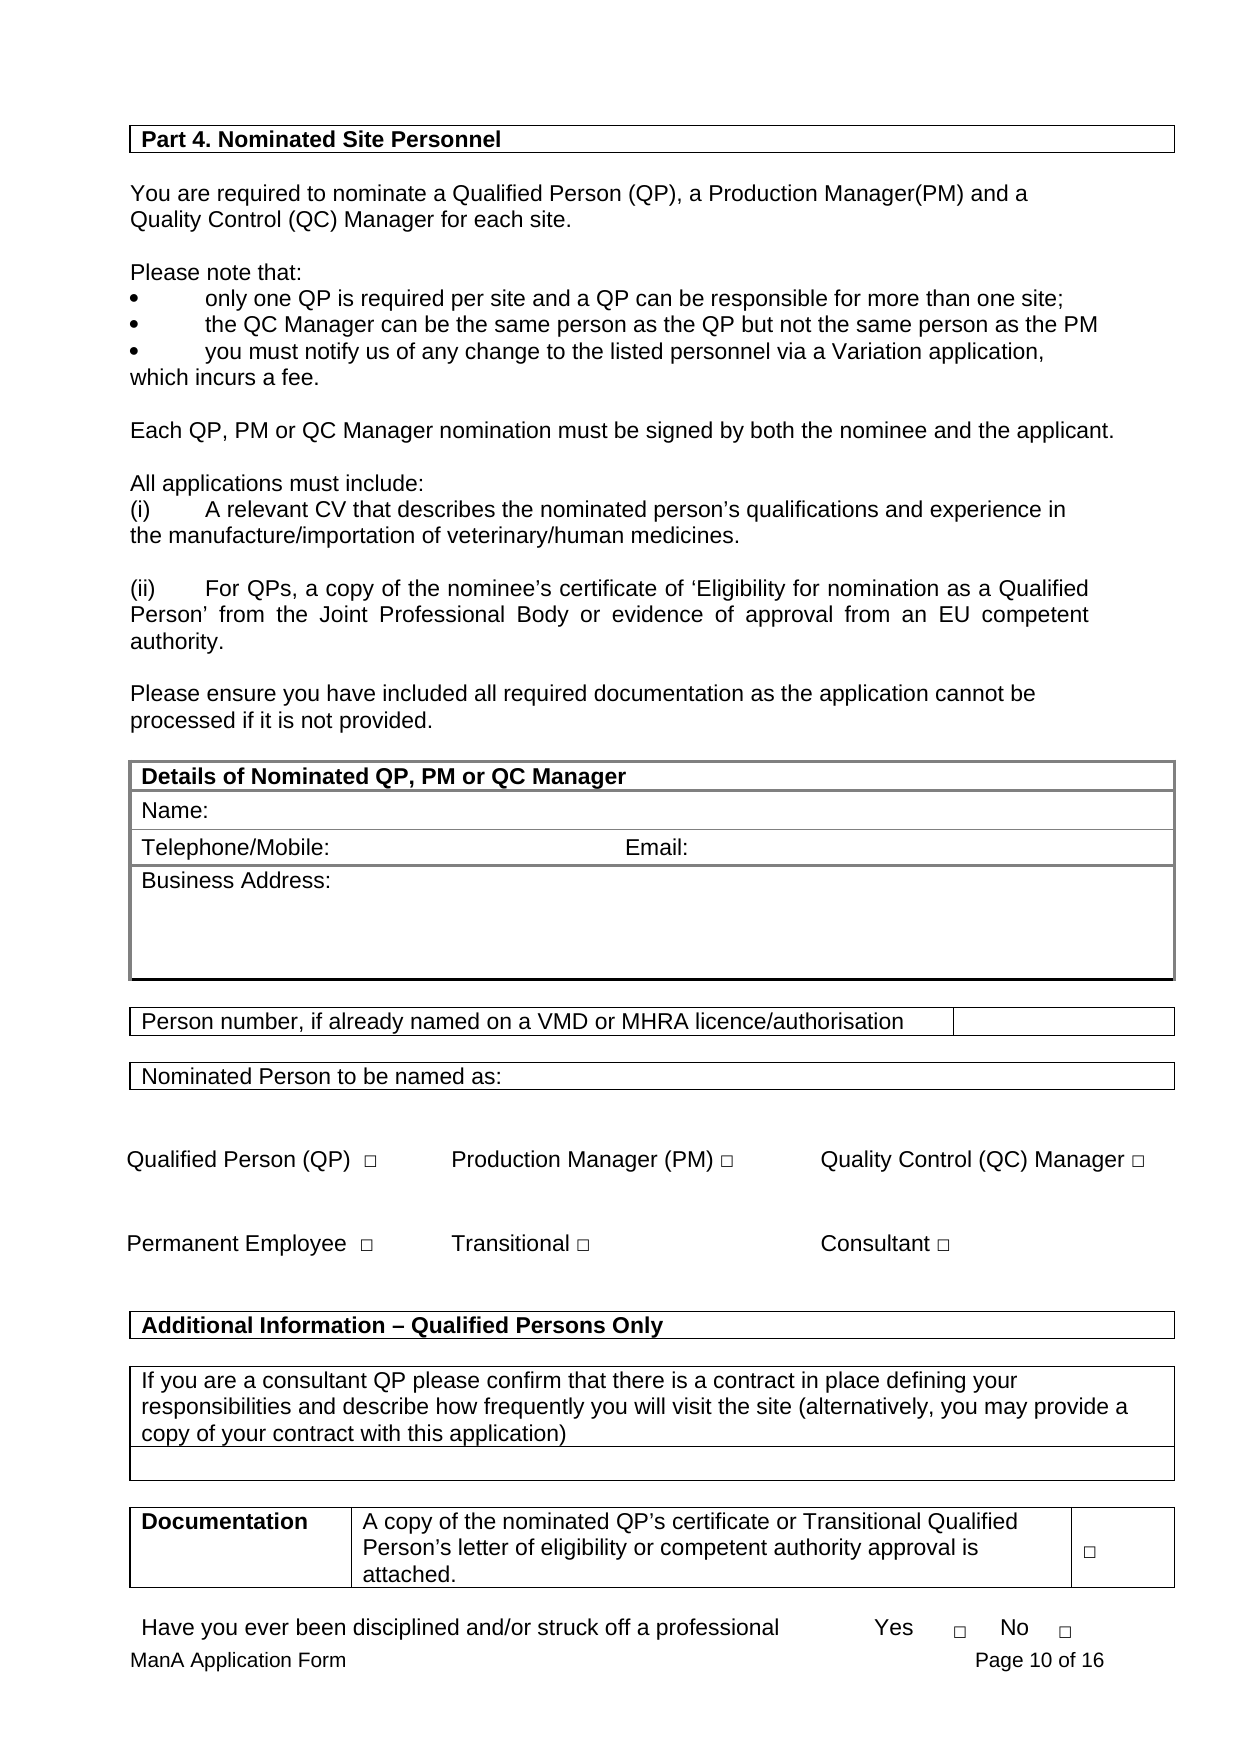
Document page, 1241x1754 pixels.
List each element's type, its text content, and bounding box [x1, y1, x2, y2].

table_cell Business Address: [132, 867, 1173, 978]
text You are required to nominate a Qualified Person (QP), a Production Manager(PM) and a Quality Control (QC) Manager for each site. [130, 180, 1104, 232]
table_cell Name: [132, 792, 1173, 829]
table_header [954, 1008, 1174, 1034]
table_header Part 4. Nominated Site Personnel [131, 126, 1174, 152]
table_header A copy of the nominated QP’s certificate or Transitional Qualified Person’s letter of eligibility or competent authority approval is attached. [352, 1508, 1071, 1587]
table_header Documentation [131, 1508, 351, 1587]
table_header Person number, if already named on a VMD or MHRA licence/authorisation [131, 1008, 953, 1034]
text All applications must include: [130, 469, 1090, 496]
table_header Production Manager (PM) ☐ [440, 1143, 809, 1174]
text Please ensure you have included all required documentation as the application cannot be processed if it is not provided. [130, 680, 1090, 733]
table_header Quality Control (QC) Manager ☐ [809, 1143, 1223, 1174]
list For QPs, a copy of the nominee’s certificate of ‘Eligibility for nomination as a Qualified Person’ from the Joint Professional Body or evidence of approval from an EU competent authority. [130, 575, 1090, 654]
table_header Consultant ☐ [809, 1227, 1223, 1258]
table_cell [732, 830, 1173, 864]
table_cell Email: [614, 830, 732, 864]
table_header Have you ever been disciplined and/or struck off a professional [130, 1614, 863, 1646]
table_header No [989, 1614, 1047, 1646]
table_header Details of Nominated QP, PM or QC Manager [132, 763, 1173, 789]
table_header Additional Information – Qualified Persons Only [131, 1312, 1174, 1338]
list A relevant CV that describes the nominated person’s qualifications and experience in the manufacture/importation of veterinary/human medicines. [130, 496, 1090, 549]
table_cell [392, 830, 613, 864]
list only one QP is required per site and a QP can be responsible for more than one site; [130, 285, 1104, 311]
table_header ☐ [1072, 1508, 1174, 1587]
table_cell [131, 1447, 1174, 1479]
table_header Qualified Person (QP) ☐ [115, 1143, 440, 1174]
list you must notify us of any change to the listed personnel via a Variation application, which incurs a fee. [130, 338, 1104, 391]
table_header ☐ [1047, 1614, 1104, 1646]
table_header If you are a consultant QP please confirm that there is a contract in place defining your responsibilities and describe how frequently you will visit the site (alternatively, you may provide a copy of your contract with this application) [131, 1367, 1174, 1446]
table_header Nominated Person to be named as: [131, 1063, 1174, 1089]
table_header Transitional ☐ [440, 1227, 809, 1258]
table_cell Telephone/Mobile: [132, 830, 392, 864]
table_header ☐ [935, 1614, 988, 1646]
list the QC Manager can be the same person as the QP but not the same person as the PM [130, 311, 1104, 338]
table_header Permanent Employee ☐ [115, 1227, 440, 1258]
text Each QP, PM or QC Manager nomination must be signed by both the nominee and the applicant. [130, 417, 1222, 443]
text Please note that: [130, 259, 1104, 285]
table_header Yes [863, 1614, 935, 1646]
